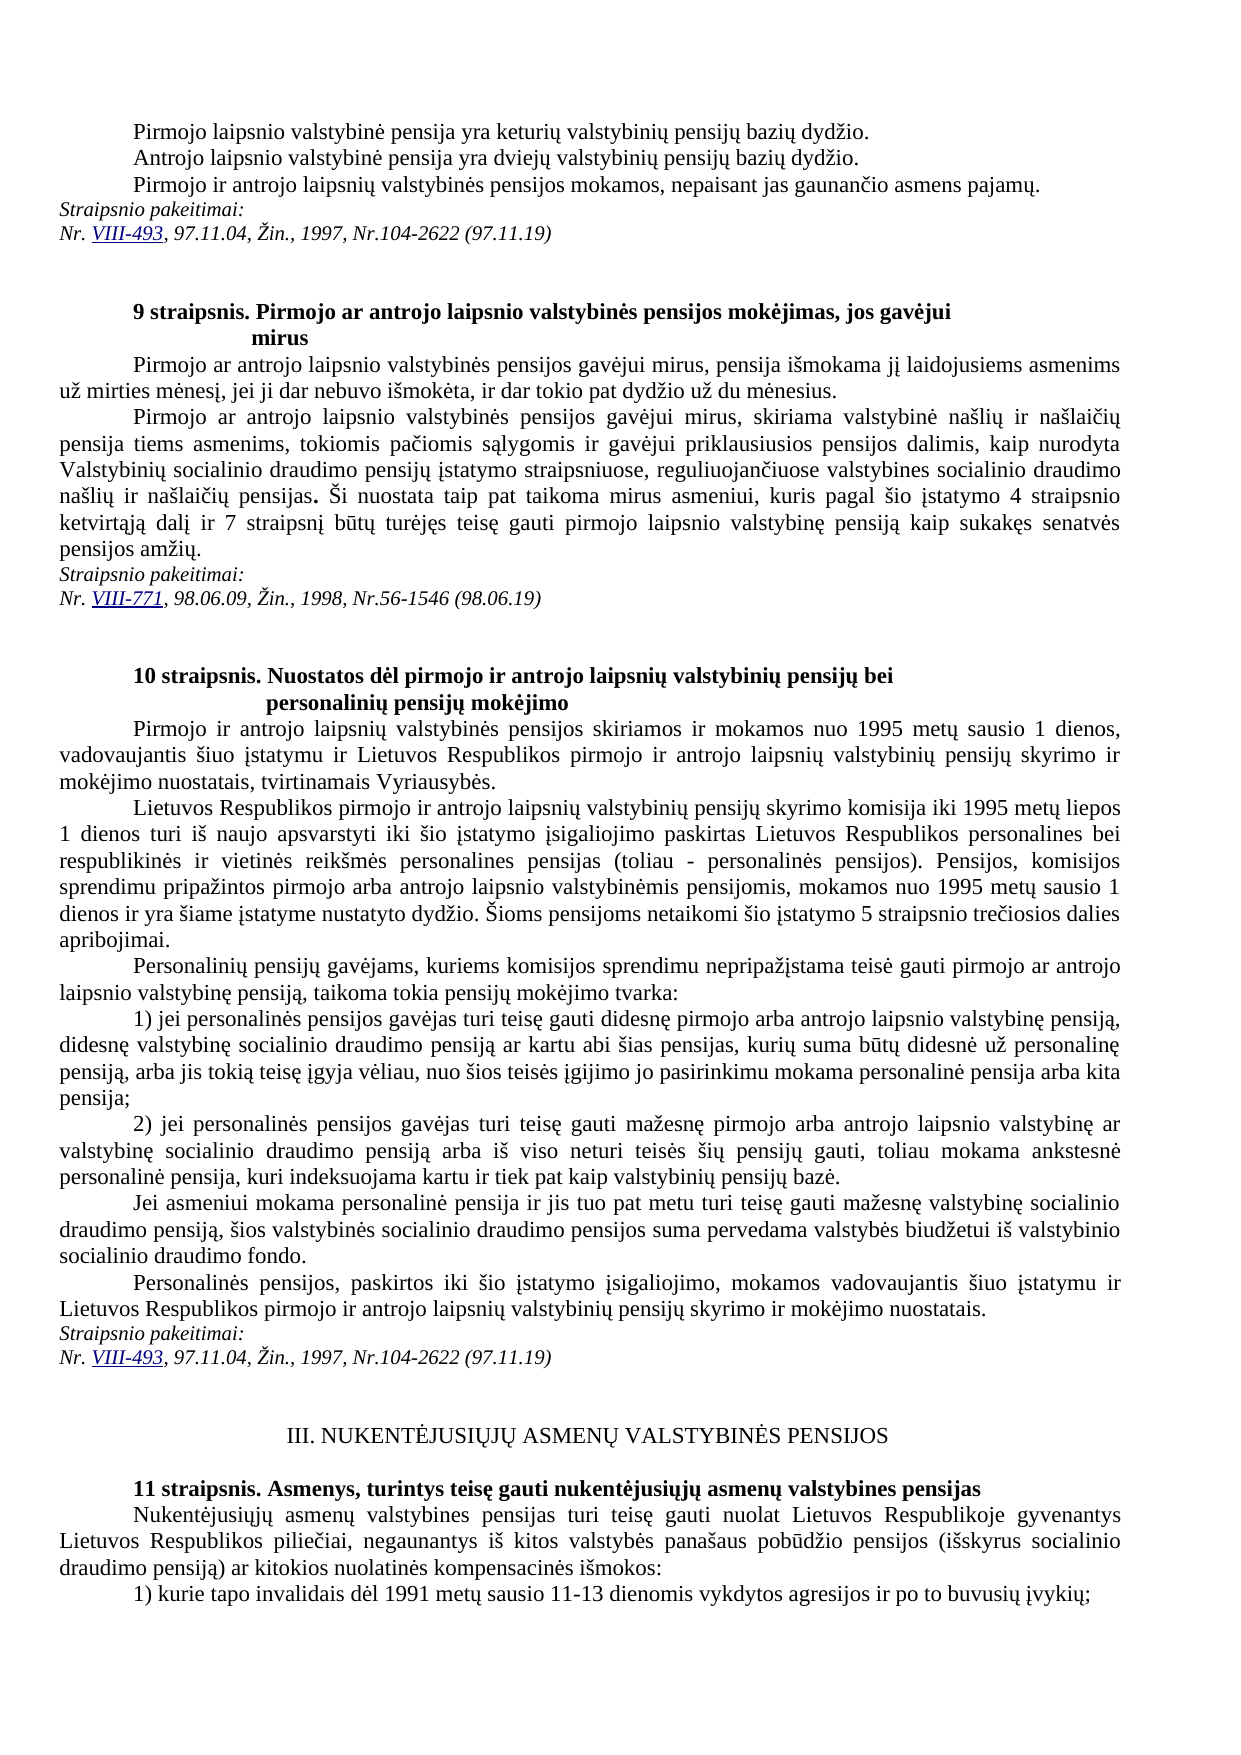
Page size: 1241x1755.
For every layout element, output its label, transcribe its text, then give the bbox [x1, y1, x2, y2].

text Straipsnio pakeitimai: [59, 562, 1122, 586]
text 1) jei personalinės pensijos gavėjas turi teisę gauti didesnę pirmojo arba antrojo laipsnio valstybinę pensiją, didesnę valstybinę socialinio draudimo pensiją ar kartu abi šias pensijas, kurių suma būtų didesnė už personalinę pensiją, arba jis tokią teisę įgyja vėliau, nuo šios teisės įgijimo jo pasirinkimu mokama personalinė pensija arba kita pensija; [59, 1005, 1122, 1110]
text Pirmojo ir antrojo laipsnių valstybinės pensijos mokamos, nepaisant jas gaunančio asmens pajamų. [59, 171, 1122, 197]
text Straipsnio pakeitimai: [59, 1321, 1122, 1345]
text Straipsnio pakeitimai: [59, 197, 1122, 221]
text 9 straipsnis. Pirmojo ar antrojo laipsnio valstybinės pensijos mokėjimas, jos gavėjui [59, 298, 1122, 324]
text Personalinės pensijos, paskirtos iki šio įstatymo įsigaliojimo, mokamos vadovaujantis šiuo įstatymu ir Lietuvos Respublikos pirmojo ir antrojo laipsnių valstybinių pensijų skyrimo ir mokėjimo nuostatais. [59, 1268, 1122, 1321]
text 11 straipsnis. Asmenys, turintys teisę gauti nukentėjusiųjų asmenų valstybines pensijas [59, 1475, 1122, 1501]
text Nr. VIII-493, 97.11.04, Žin., 1997, Nr.104-2622 (97.11.19) [59, 1345, 1122, 1369]
text Pirmojo laipsnio valstybinė pensija yra keturių valstybinių pensijų bazių dydžio. [59, 118, 1122, 144]
text Pirmojo ir antrojo laipsnių valstybinės pensijos skiriamos ir mokamos nuo 1995 metų sausio 1 dienos, vadovaujantis šiuo įstatymu ir Lietuvos Respublikos pirmojo ir antrojo laipsnių valstybinių pensijų skyrimo ir mokėjimo nuostatais, tvirtinamais Vyriausybės. [59, 715, 1122, 794]
text Personalinių pensijų gavėjams, kuriems komisijos sprendimu nepripažįstama teisė gauti pirmojo ar antrojo laipsnio valstybinę pensiją, taikoma tokia pensijų mokėjimo tvarka: [59, 952, 1122, 1005]
text Jei asmeniui mokama personalinė pensija ir jis tuo pat metu turi teisę gauti mažesnę valstybinę socialinio draudimo pensiją, šios valstybinės socialinio draudimo pensijos suma pervedama valstybės biudžetui iš valstybinio socialinio draudimo fondo. [59, 1189, 1122, 1268]
text Pirmojo ar antrojo laipsnio valstybinės pensijos gavėjui mirus, skiriama valstybinė našlių ir našlaičių pensija tiems asmenims, tokiomis pačiomis sąlygomis ir gavėjui priklausiusios pensijos dalimis, kaip nurodyta Valstybinių socialinio draudimo pensijų įstatymo straipsniuose, reguliuojančiuose valstybines socialinio draudimo našlių ir našlaičių pensijas. Ši nuostata taip pat taikoma mirus asmeniui, kuris pagal šio įstatymo 4 straipsnio ketvirtąją dalį ir 7 straipsnį būtų turėjęs teisę gauti pirmojo laipsnio valstybinę pensiją kaip sukakęs senatvės pensijos amžių. [59, 403, 1122, 562]
text Pirmojo ar antrojo laipsnio valstybinės pensijos gavėjui mirus, pensija išmokama jį laidojusiems asmenims už mirties mėnesį, jei ji dar nebuvo išmokėta, ir dar tokio pat dydžio už du mėnesius. [59, 351, 1122, 403]
text Nr. VIII-771, 98.06.09, Žin., 1998, Nr.56-1546 (98.06.19) [59, 586, 1122, 610]
text 1) kurie tapo invalidais dėl 1991 metų sausio 11-13 dienomis vykdytos agresijos ir po to buvusių įvykių; [59, 1580, 1122, 1607]
text 10 straipsnis. Nuostatos dėl pirmojo ir antrojo laipsnių valstybinių pensijų bei [59, 662, 1122, 689]
text Lietuvos Respublikos pirmojo ir antrojo laipsnių valstybinių pensijų skyrimo komisija iki 1995 metų liepos 1 dienos turi iš naujo apsvarstyti iki šio įstatymo įsigaliojimo paskirtas Lietuvos Respublikos personalines bei respublikinės ir vietinės reikšmės personalines pensijas (toliau - personalinės pensijos). Pensijos, komisijos sprendimu pripažintos pirmojo arba antrojo laipsnio valstybinėmis pensijomis, mokamos nuo 1995 metų sausio 1 dienos ir yra šiame įstatyme nustatyto dydžio. Šioms pensijoms netaikomi šio įstatymo 5 straipsnio trečiosios dalies apribojimai. [59, 794, 1122, 952]
text Nr. VIII-493, 97.11.04, Žin., 1997, Nr.104-2622 (97.11.19) [59, 221, 1122, 245]
text 2) jei personalinės pensijos gavėjas turi teisę gauti mažesnę pirmojo arba antrojo laipsnio valstybinę ar valstybinę socialinio draudimo pensiją arba iš viso neturi teisės šių pensijų gauti, toliau mokama ankstesnė personalinė pensija, kuri indeksuojama kartu ir tiek pat kaip valstybinių pensijų bazė. [59, 1110, 1122, 1189]
text mirus [59, 324, 1122, 351]
text III. NUKENTĖJUSIŲJŲ ASMENŲ VALSTYBINĖS PENSIJOS [59, 1422, 1122, 1448]
text personalinių pensijų mokėjimo [59, 689, 1122, 715]
text Nukentėjusiųjų asmenų valstybines pensijas turi teisę gauti nuolat Lietuvos Respublikoje gyvenantys Lietuvos Respublikos piliečiai, negaunantys iš kitos valstybės panašaus pobūdžio pensijos (išskyrus socialinio draudimo pensiją) ar kitokios nuolatinės kompensacinės išmokos: [59, 1501, 1122, 1580]
text Antrojo laipsnio valstybinė pensija yra dviejų valstybinių pensijų bazių dydžio. [59, 144, 1122, 171]
